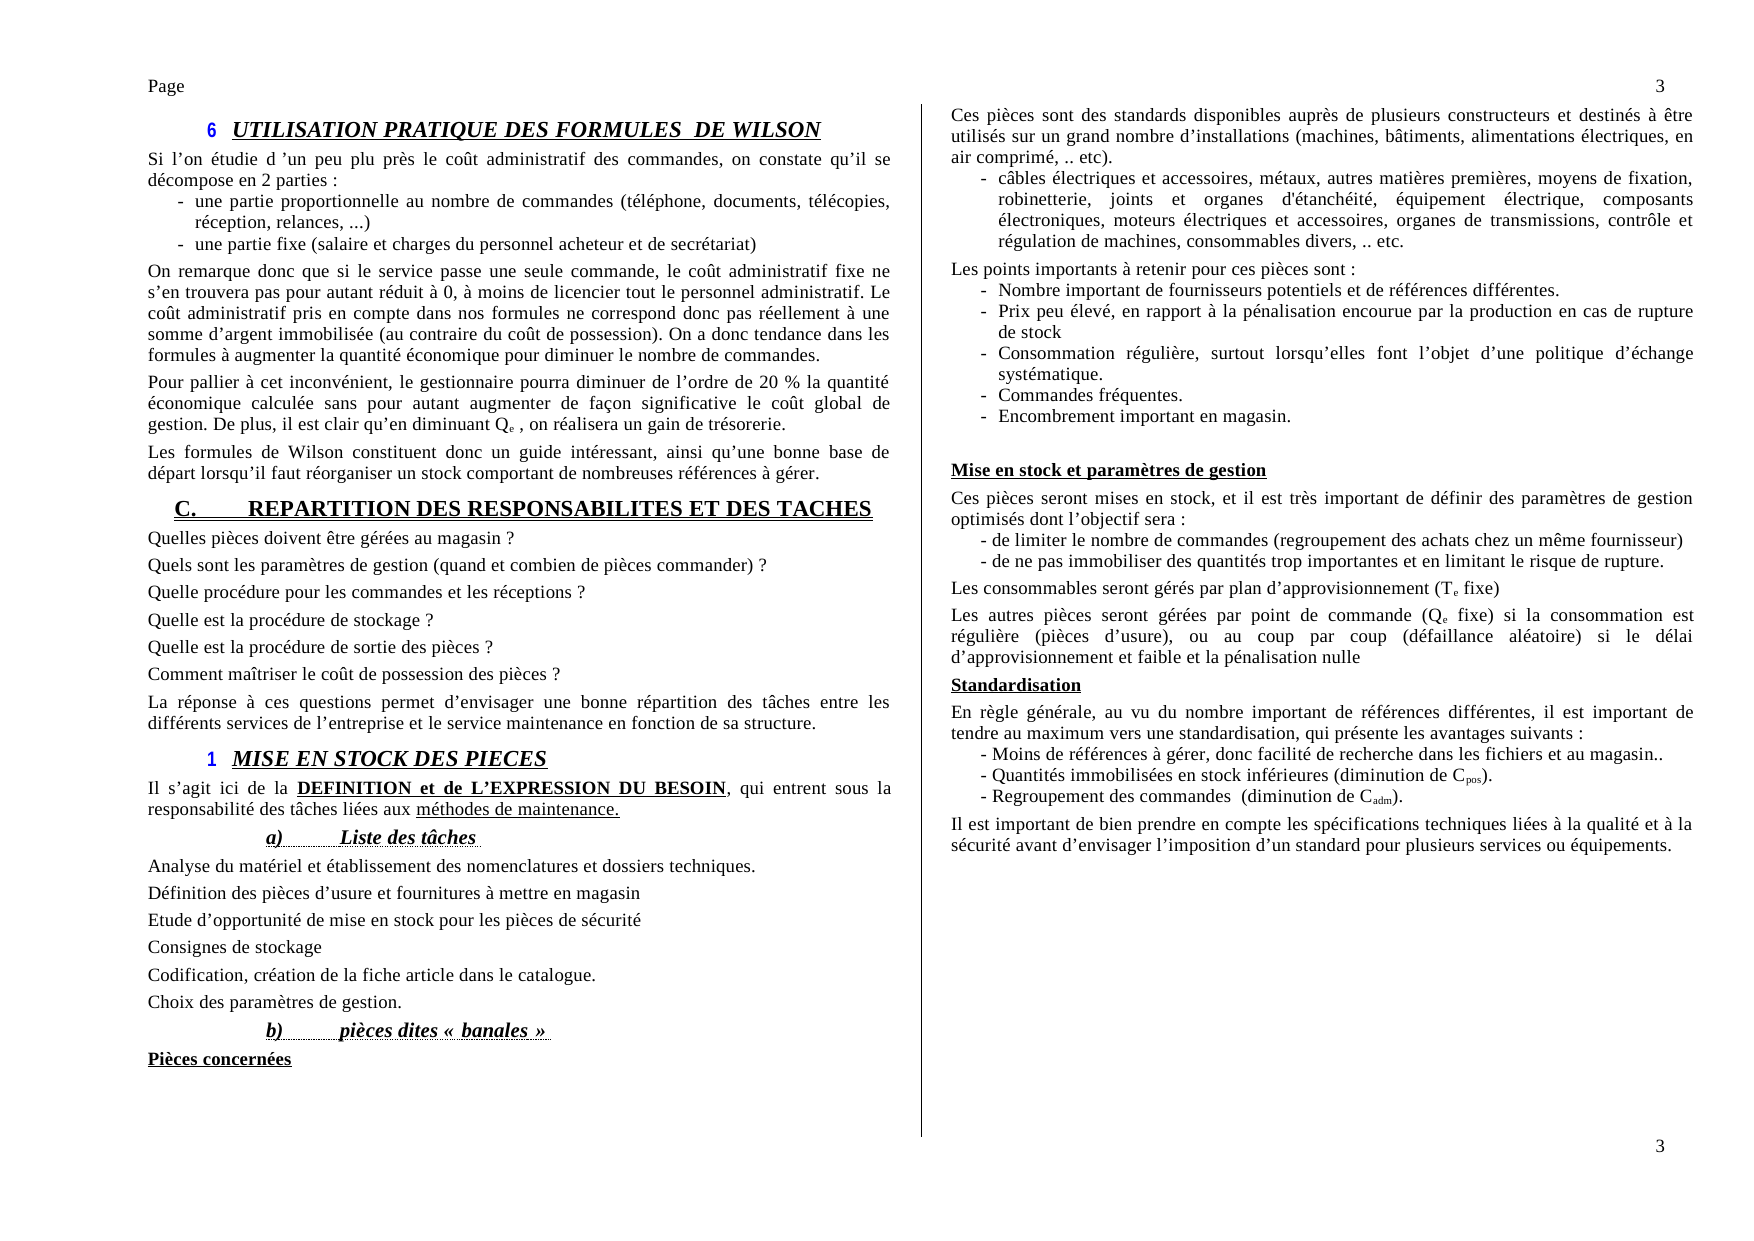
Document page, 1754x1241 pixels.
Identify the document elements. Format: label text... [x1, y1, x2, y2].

subtitle UTILISATION PRATIQUE DES FORMULES DE WILSON [207, 117, 892, 142]
text Etude d’opportunité de mise en stock pour les pièces de sécurité [148, 910, 892, 931]
text Pièces concernées [148, 1048, 892, 1069]
text Définition des pièces d’usure et fournitures à mettre en magasin [148, 882, 892, 903]
text En règle générale, au vu du nombre important de références différentes, il est important de tendre au maximum vers une standardisation, qui présente les avantages suivants : [951, 702, 1695, 744]
text Si l’on étudie d ’un peu plu près le coût administratif des commandes, on constate qu’il se décompose en 2 parties : [148, 149, 892, 191]
text - une partie proportionnelle au nombre de commandes (téléphone, documents, télécopies, réception, relances, ...) [177, 191, 892, 233]
text - câbles électriques et accessoires, métaux, autres matières premières, moyens de fixation, robinetterie, joints et organes d'étanchéité, équipement électrique, composants électroniques, moteurs électriques et accessoires, organes de transmissions, contrôle et régulation de machines, consommables divers, .. etc. [980, 168, 1695, 252]
text - de ne pas immobiliser des quantités trop importantes et en limitant le risque de rupture. [980, 550, 1695, 571]
text Les points importants à retenir pour ces pièces sont : [951, 258, 1695, 279]
text Quelle est la procédure de sortie des pièces ? [148, 637, 892, 658]
text Standardisation [951, 674, 1695, 695]
text La réponse à ces questions permet d’envisager une bonne répartition des tâches entre les différents services de l’entreprise et le service maintenance en fonction de sa structure. [148, 691, 892, 733]
text Comment maîtriser le coût de possession des pièces ? [148, 664, 892, 685]
text Les formules de Wilson constituent donc un guide intéressant, ainsi qu’une bonne base de départ lorsqu’il faut réorganiser un stock comportant de nombreuses références à gérer. [148, 441, 892, 483]
text Les consommables seront gérés par plan d’approvisionnement (Te fixe) [951, 578, 1695, 599]
text Il est important de bien prendre en compte les spécifications techniques liées à la qualité et à la sécurité avant d’envisager l’imposition d’un standard pour plusieurs services ou équipements. [951, 813, 1695, 855]
text - Moins de références à gérer, donc facilité de recherche dans les fichiers et au magasin.. [980, 744, 1695, 765]
subtitle Liste des tâches [266, 826, 892, 849]
text Quels sont les paramètres de gestion (quand et combien de pièces commander) ? [148, 555, 892, 576]
text Consignes de stockage [148, 937, 892, 958]
text Ces pièces seront mises en stock, et il est très important de définir des paramètres de gestion optimisés dont l’objectif sera : [951, 487, 1695, 529]
text Les autres pièces seront gérées par point de commande (Qe fixe) si la consommation est régulière (pièces d’usure), ou au coup par coup (défaillance aléatoire) si le délai d’approvisionnement et faible et la pénalisation nulle [951, 605, 1695, 668]
subtitle MISE EN STOCK DES PIECES [207, 746, 892, 771]
text Codification, création de la fiche article dans le catalogue. [148, 964, 892, 985]
text Quelle procédure pour les commandes et les réceptions ? [148, 582, 892, 603]
text Ces pièces sont des standards disponibles auprès de plusieurs constructeurs et destinés à être utilisés sur un grand nombre d’installations (machines, bâtiments, alimentations électriques, en air comprimé, .. etc). [951, 104, 1695, 168]
text - Consommation régulière, surtout lorsqu’elles font l’objet d’une politique d’échange systématique. [980, 342, 1695, 384]
text - Regroupement des commandes (diminution de Cadm). [980, 786, 1695, 807]
text Quelle est la procédure de stockage ? [148, 609, 892, 630]
text Pour pallier à cet inconvénient, le gestionnaire pourra diminuer de l’ordre de 20 % la quantité économique calculée sans pour autant augmenter de façon significative le coût global de gestion. De plus, il est clair qu’en diminuant Qe , on réalisera un gain de trésorerie. [148, 372, 892, 435]
text - Prix peu élevé, en rapport à la pénalisation encourue par la production en cas de rupture de stock [980, 300, 1695, 342]
text Il s’agit ici de la DEFINITION et de L’EXPRESSION DU BESOIN, qui entrent sous la responsabilité des tâches liées aux méthodes de maintenance. [148, 777, 892, 819]
text - Nombre important de fournisseurs potentiels et de références différentes. [980, 279, 1695, 300]
text On remarque donc que si le service passe une seule commande, le coût administratif fixe ne s’en trouvera pas pour autant réduit à 0, à moins de licencier tout le personnel administratif. Le coût administratif pris en compte dans nos formules ne correspond donc pas réellement à une somme d’argent immobilisée (au contraire du coût de possession). On a donc tendance dans les formules à augmenter la quantité économique pour diminuer le nombre de commandes. [148, 260, 892, 365]
text - une partie fixe (salaire et charges du personnel acheteur et de secrétariat) [177, 233, 892, 254]
subtitle pièces dites « banales » [266, 1019, 892, 1042]
text - de limiter le nombre de commandes (regroupement des achats chez un même fournisseur) [980, 529, 1695, 550]
text Choix des paramètres de gestion. [148, 992, 892, 1013]
text - Encombrement important en magasin. [980, 405, 1695, 426]
text - Quantités immobilisées en stock inférieures (diminution de Cpos). [980, 765, 1695, 786]
text Quelles pièces doivent être gérées au magasin ? [148, 527, 892, 548]
text Mise en stock et paramètres de gestion [951, 460, 1695, 481]
subtitle REPARTITION DES RESPONSABILITES ET DES TACHES [174, 496, 892, 521]
text - Commandes fréquentes. [980, 384, 1695, 405]
text Analyse du matériel et établissement des nomenclatures et dossiers techniques. [148, 855, 892, 876]
